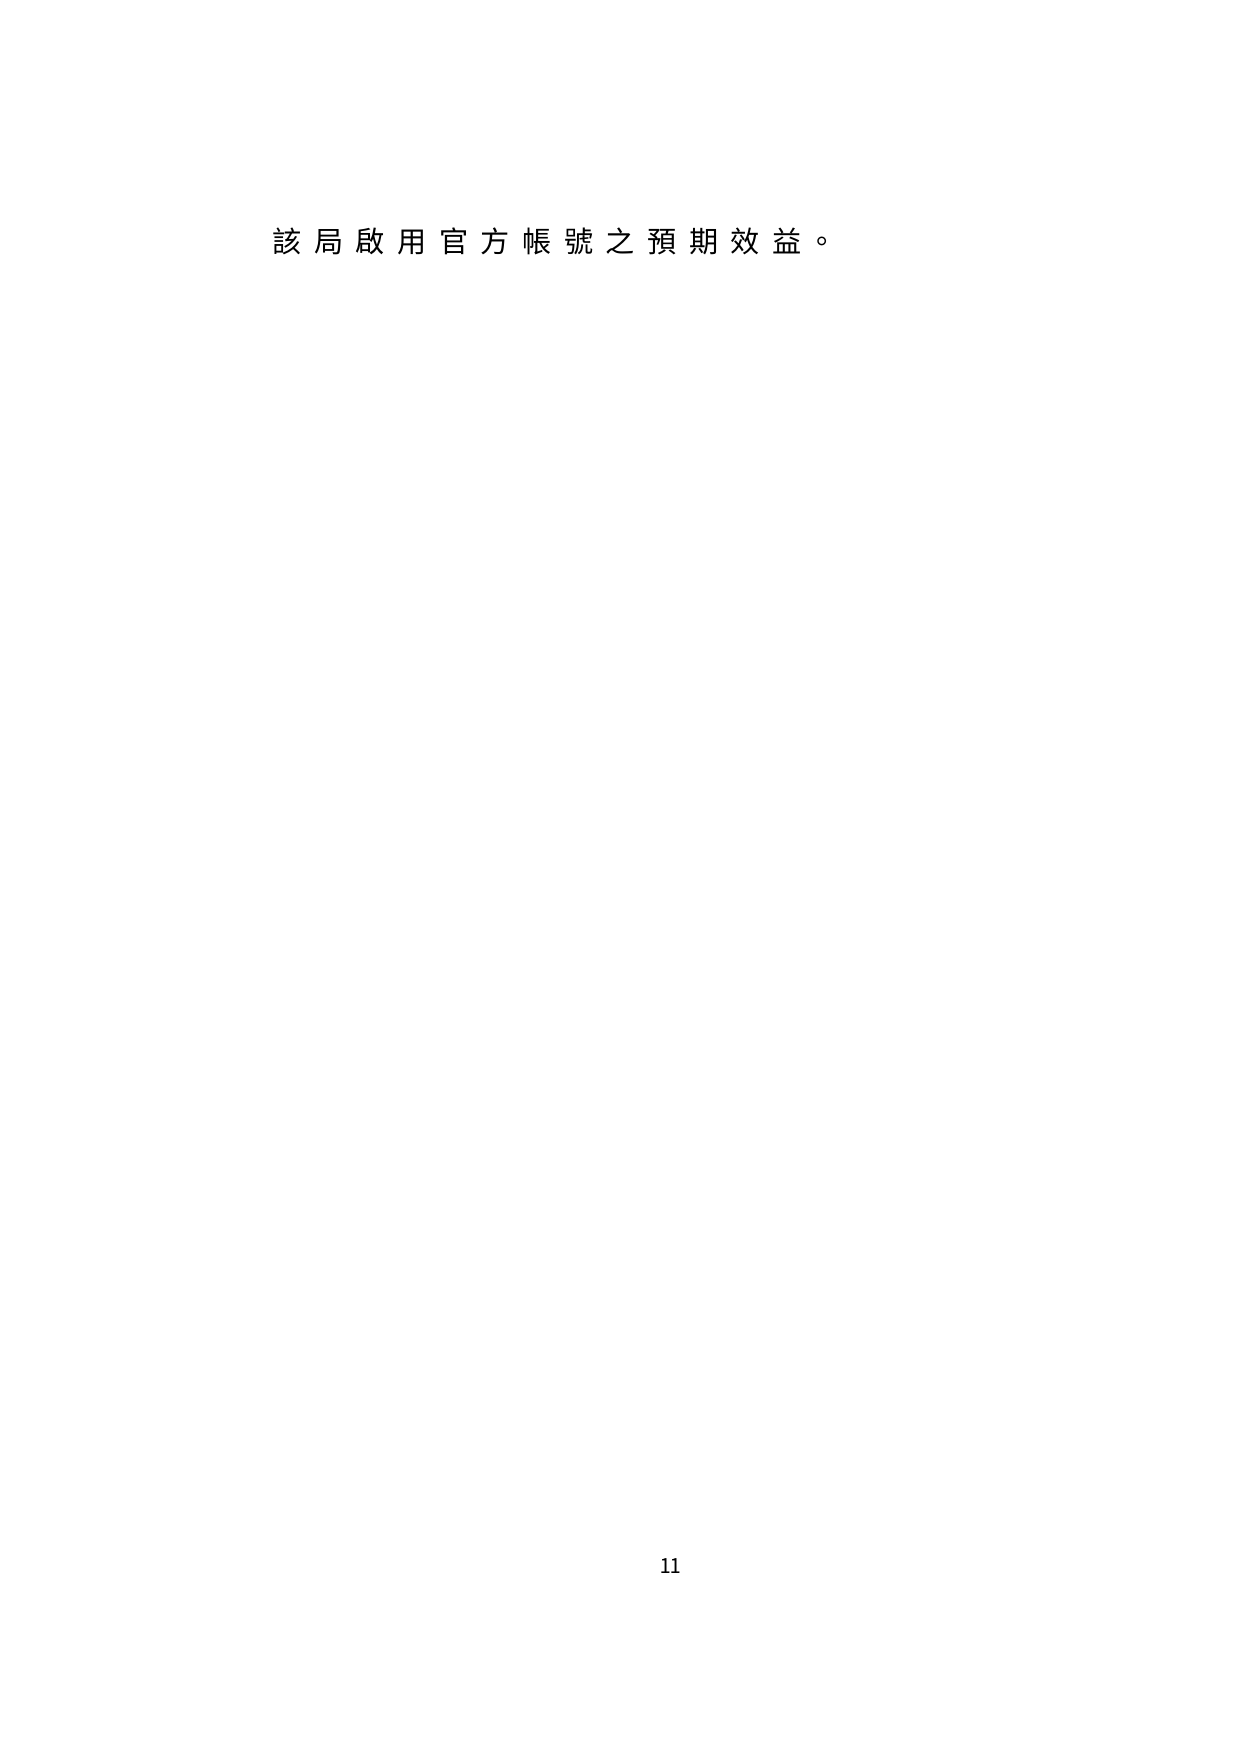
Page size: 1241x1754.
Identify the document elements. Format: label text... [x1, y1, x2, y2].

text 該局啟用官方帳號之預期效益。 [242, 198, 1058, 261]
